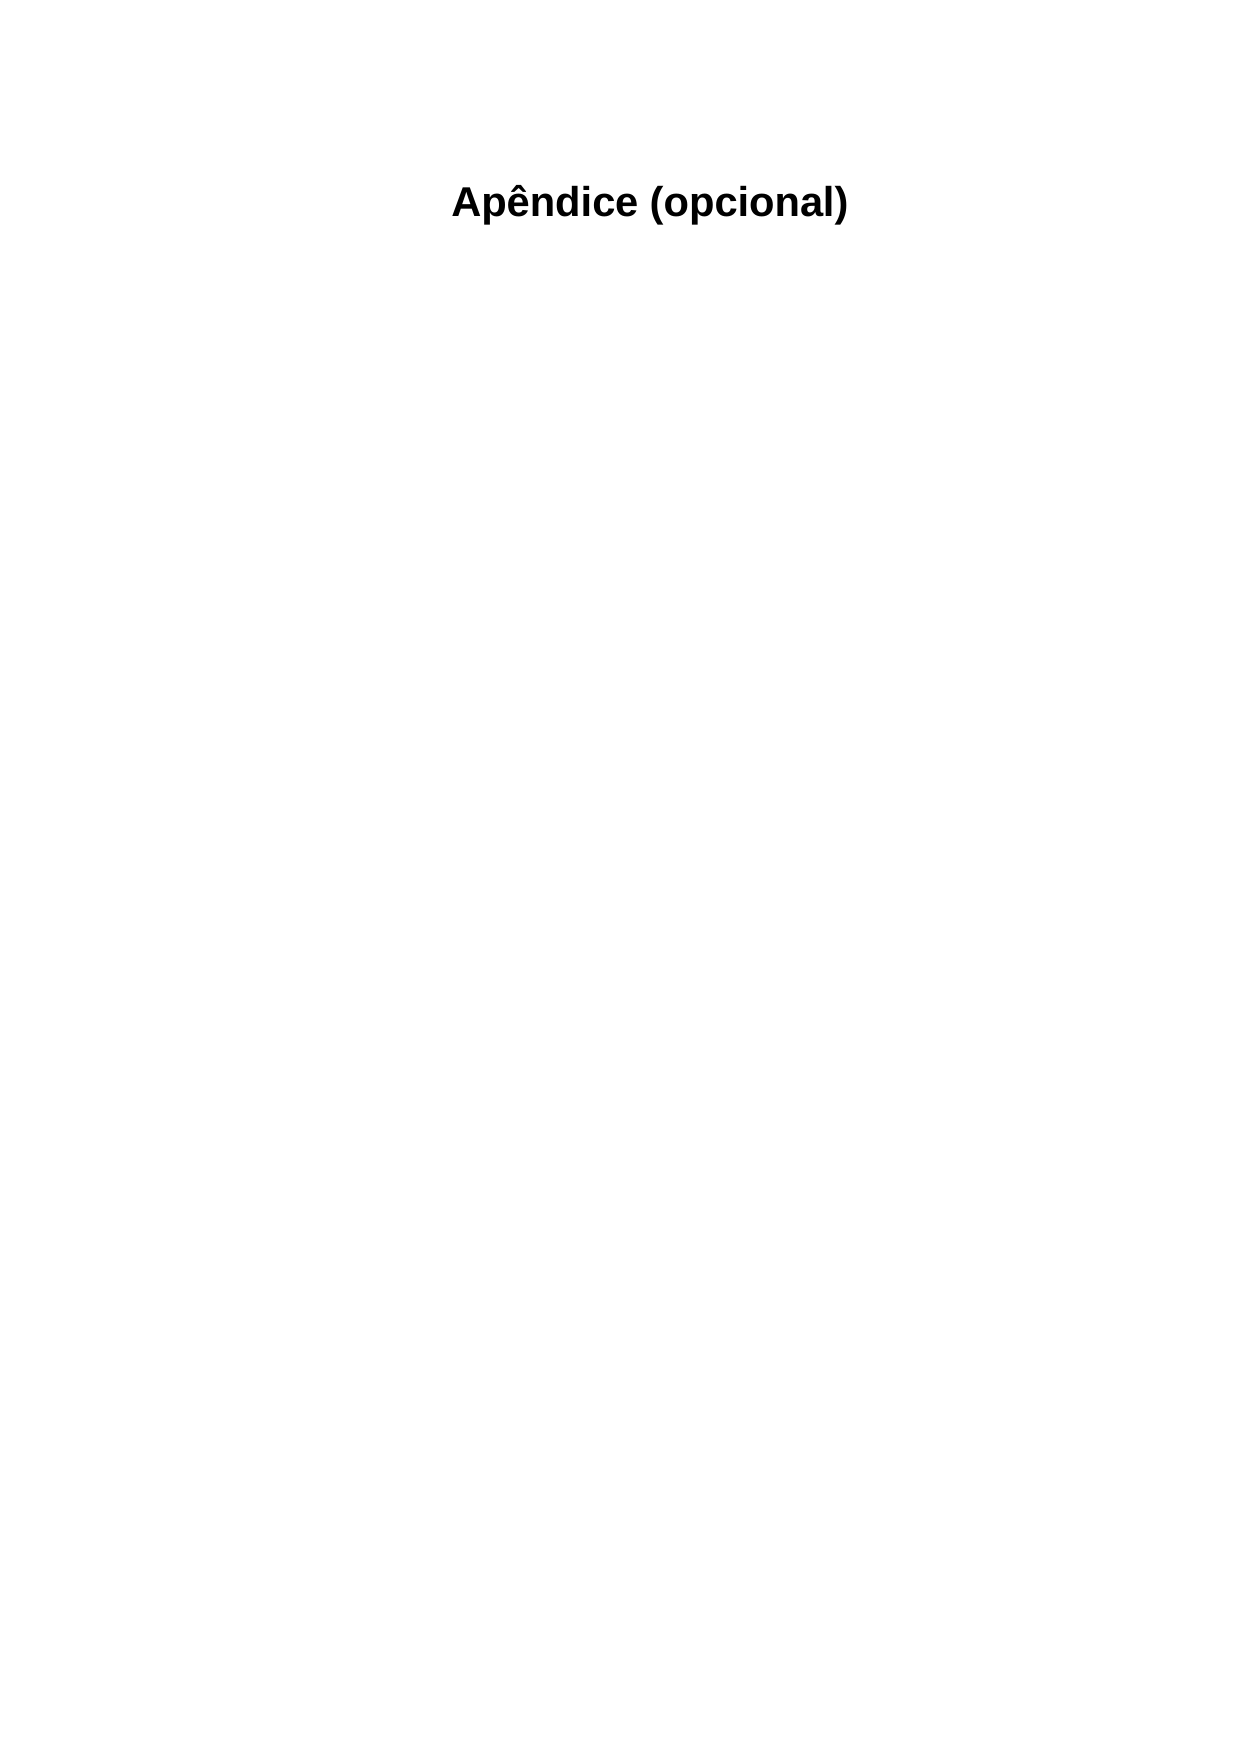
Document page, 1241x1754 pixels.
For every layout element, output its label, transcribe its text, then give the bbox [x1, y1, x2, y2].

text Apêndice (opcional) [177, 177, 1122, 225]
